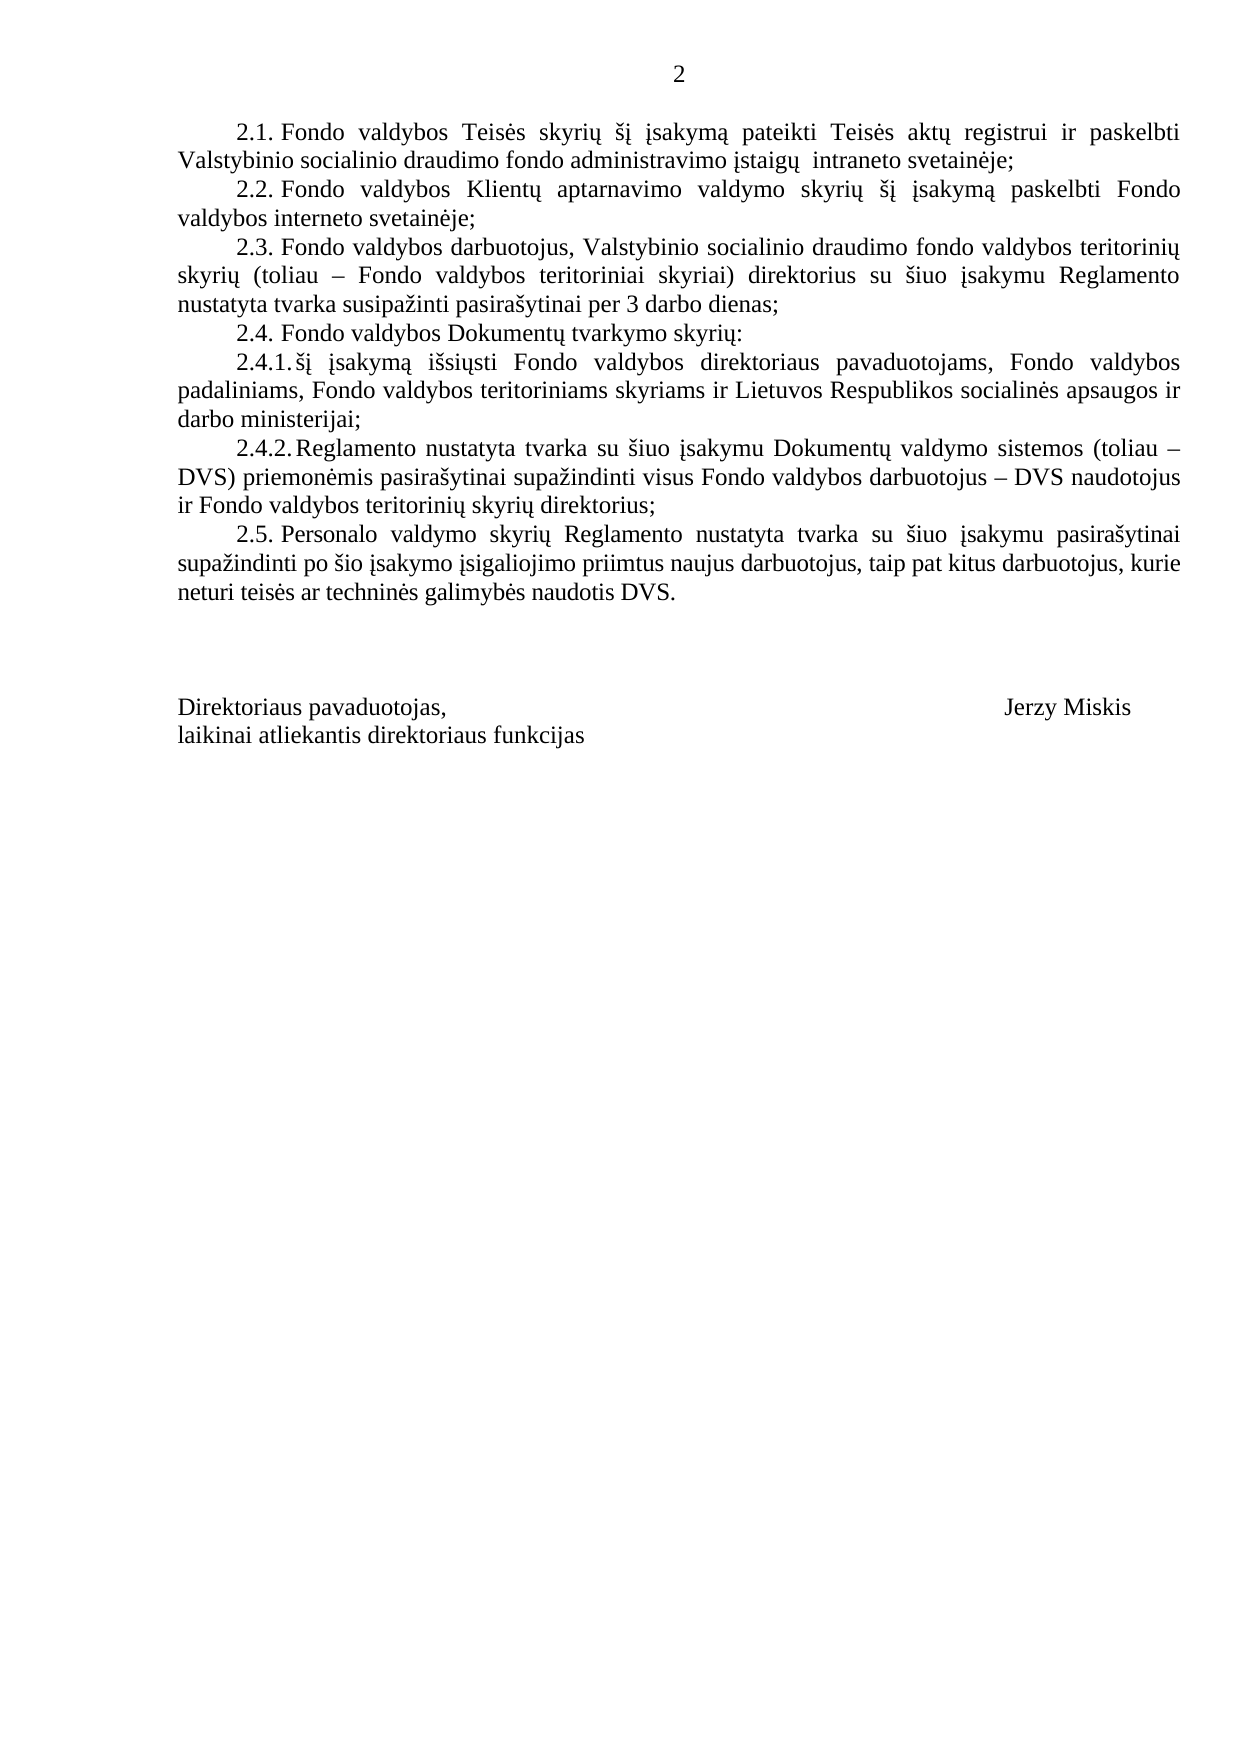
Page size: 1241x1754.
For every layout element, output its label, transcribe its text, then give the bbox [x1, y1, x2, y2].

text 2.5. Personalo valdymo skyrių Reglamento nustatyta tvarka su šiuo įsakymu pasirašytinai supažindinti po šio įsakymo įsigaliojimo priimtus naujus darbuotojus, taip pat kitus darbuotojus, kurie neturi teisės ar techninės galimybės naudotis DVS. [177, 519, 1181, 605]
text 2.4.2. Reglamento nustatyta tvarka su šiuo įsakymu Dokumentų valdymo sistemos (toliau – DVS) priemonėmis pasirašytinai supažindinti visus Fondo valdybos darbuotojus – DVS naudotojus ir Fondo valdybos teritorinių skyrių direktorius; [177, 433, 1181, 519]
text 2.4.1. šį įsakymą išsiųsti Fondo valdybos direktoriaus pavaduotojams, Fondo valdybos padaliniams, Fondo valdybos teritoriniams skyriams ir Lietuvos Respublikos socialinės apsaugos ir darbo ministerijai; [177, 347, 1181, 433]
text laikinai atliekantis direktoriaus funkcijas [177, 720, 1181, 749]
text 2.2. Fondo valdybos Klientų aptarnavimo valdymo skyrių šį įsakymą paskelbti Fondo valdybos interneto svetainėje; [177, 174, 1181, 232]
text Direktoriaus pavaduotojas, Jerzy Miskis [177, 692, 1181, 720]
text 2.1. Fondo valdybos Teisės skyrių šį įsakymą pateikti Teisės aktų registrui ir paskelbti Valstybinio socialinio draudimo fondo administravimo įstaigų intraneto svetainėje; [177, 117, 1181, 174]
text 2.3. Fondo valdybos darbuotojus, Valstybinio socialinio draudimo fondo valdybos teritorinių skyrių (toliau – Fondo valdybos teritoriniai skyriai) direktorius su šiuo įsakymu Reglamento nustatyta tvarka susipažinti pasirašytinai per 3 darbo dienas; [177, 232, 1181, 318]
text 2.4. Fondo valdybos Dokumentų tvarkymo skyrių: [177, 318, 1181, 347]
